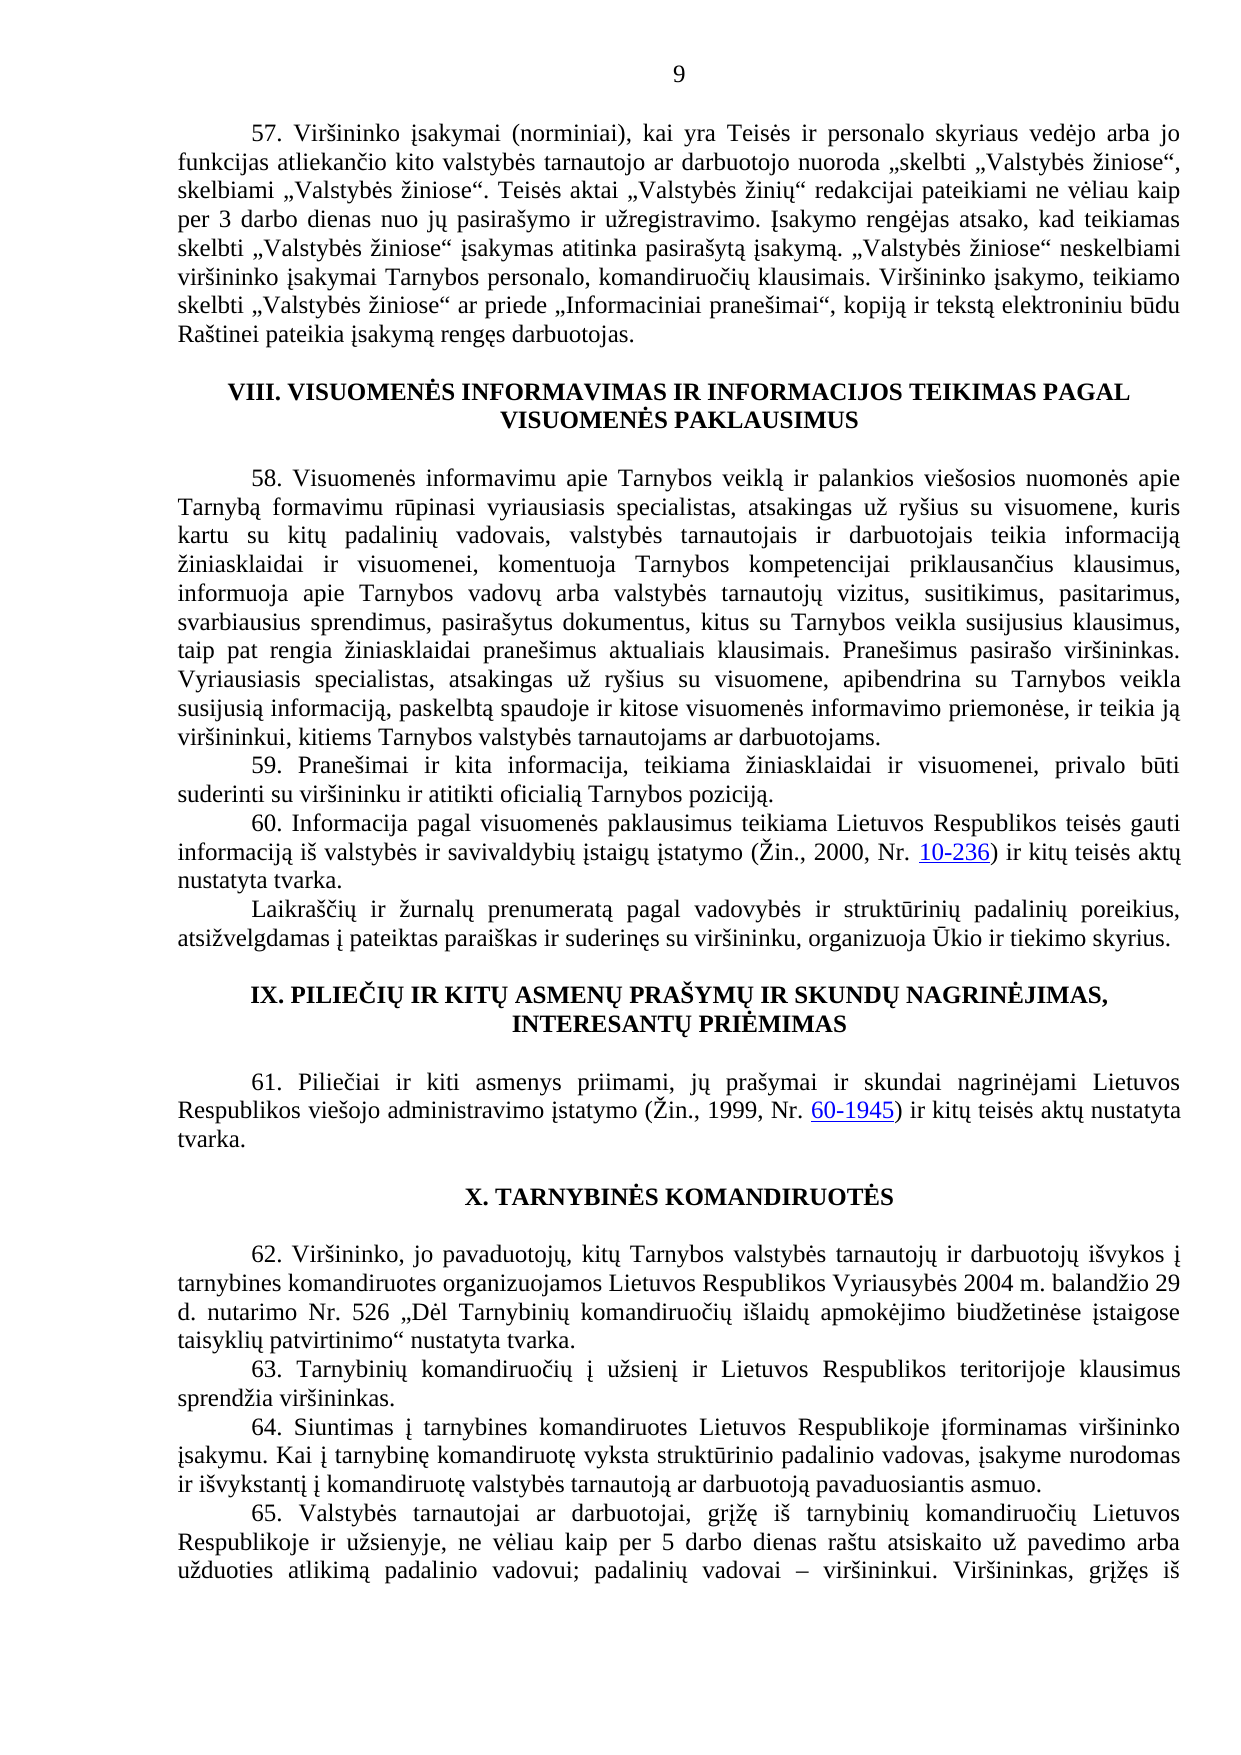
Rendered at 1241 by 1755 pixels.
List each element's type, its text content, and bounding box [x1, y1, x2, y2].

text 64. Siuntimas į tarnybines komandiruotes Lietuvos Respublikoje įforminamas viršininko įsakymu. Kai į tarnybinę komandiruotę vyksta struktūrinio padalinio vadovas, įsakyme nurodomas ir išvykstantį į komandiruotę valstybės tarnautoją ar darbuotoją pavaduosiantis asmuo. [177, 1412, 1181, 1498]
text 59. Pranešimai ir kita informacija, teikiama žiniasklaidai ir visuomenei, privalo būti suderinti su viršininku ir atitikti oficialią Tarnybos poziciją. [177, 751, 1181, 808]
text 57. Viršininko įsakymai (norminiai), kai yra Teisės ir personalo skyriaus vedėjo arba jo funkcijas atliekančio kito valstybės tarnautojo ar darbuotojo nuoroda „skelbti „Valstybės žiniose“, skelbiami „Valstybės žiniose“. Teisės aktai „Valstybės žinių“ redakcijai pateikiami ne vėliau kaip per 3 darbo dienas nuo jų pasirašymo ir užregistravimo. Įsakymo rengėjas atsako, kad teikiamas skelbti „Valstybės žiniose“ įsakymas atitinka pasirašytą įsakymą. „Valstybės žiniose“ neskelbiami viršininko įsakymai Tarnybos personalo, komandiruočių klausimais. Viršininko įsakymo, teikiamo skelbti „Valstybės žiniose“ ar priede „Informaciniai pranešimai“, kopiją ir tekstą elektroniniu būdu Raštinei pateikia įsakymą rengęs darbuotojas. [177, 118, 1181, 348]
text 63. Tarnybinių komandiruočių į užsienį ir Lietuvos Respublikos teritorijoje klausimus sprendžia viršininkas. [177, 1354, 1181, 1412]
text 58. Visuomenės informavimu apie Tarnybos veiklą ir palankios viešosios nuomonės apie Tarnybą formavimu rūpinasi vyriausiasis specialistas, atsakingas už ryšius su visuomene, kuris kartu su kitų padalinių vadovais, valstybės tarnautojais ir darbuotojais teikia informaciją žiniasklaidai ir visuomenei, komentuoja Tarnybos kompetencijai priklausančius klausimus, informuoja apie Tarnybos vadovų arba valstybės tarnautojų vizitus, susitikimus, pasitarimus, svarbiausius sprendimus, pasirašytus dokumentus, kitus su Tarnybos veikla susijusius klausimus, taip pat rengia žiniasklaidai pranešimus aktualiais klausimais. Pranešimus pasirašo viršininkas. Vyriausiasis specialistas, atsakingas už ryšius su visuomene, apibendrina su Tarnybos veikla susijusią informaciją, paskelbtą spaudoje ir kitose visuomenės informavimo priemonėse, ir teikia ją viršininkui, kitiems Tarnybos valstybės tarnautojams ar darbuotojams. [177, 463, 1181, 751]
text 60. Informacija pagal visuomenės paklausimus teikiama Lietuvos Respublikos teisės gauti informaciją iš valstybės ir savivaldybių įstaigų įstatymo (Žin., 2000, Nr. 10-236) ir kitų teisės aktų nustatyta tvarka. [177, 808, 1181, 894]
text X. TARNYBINĖS KOMANDIRUOTĖS [177, 1182, 1181, 1211]
text Laikraščių ir žurnalų prenumeratą pagal vadovybės ir struktūrinių padalinių poreikius, atsižvelgdamas į pateiktas paraiškas ir suderinęs su viršininku, organizuoja Ūkio ir tiekimo skyrius. [177, 894, 1181, 952]
text VIII. VISUOMENĖS INFORMAVIMAS IR INFORMACIJOS TEIKIMAS PAGAL VISUOMENĖS PAKLAUSIMUS [177, 377, 1181, 434]
text 65. Valstybės tarnautojai ar darbuotojai, grįžę iš tarnybinių komandiruočių Lietuvos Respublikoje ir užsienyje, ne vėliau kaip per 5 darbo dienas raštu atsiskaito už pavedimo arba užduoties atlikimą padalinio vadovui; padalinių vadovai – viršininkui. Viršininkas, grįžęs iš [177, 1498, 1181, 1584]
text 62. Viršininko, jo pavaduotojų, kitų Tarnybos valstybės tarnautojų ir darbuotojų išvykos į tarnybines komandiruotes organizuojamos Lietuvos Respublikos Vyriausybės 2004 m. balandžio 29 d. nutarimo Nr. 526 „Dėl Tarnybinių komandiruočių išlaidų apmokėjimo biudžetinėse įstaigose taisyklių patvirtinimo“ nustatyta tvarka. [177, 1239, 1181, 1354]
text 61. Piliečiai ir kiti asmenys priimami, jų prašymai ir skundai nagrinėjami Lietuvos Respublikos viešojo administravimo įstatymo (Žin., 1999, Nr. 60-1945) ir kitų teisės aktų nustatyta tvarka. [177, 1067, 1181, 1153]
text IX. PILIEČIŲ IR KITŲ ASMENŲ PRAŠYMŲ IR SKUNDŲ NAGRINĖJIMAS, INTERESANTŲ PRIĖMIMAS [177, 981, 1181, 1038]
